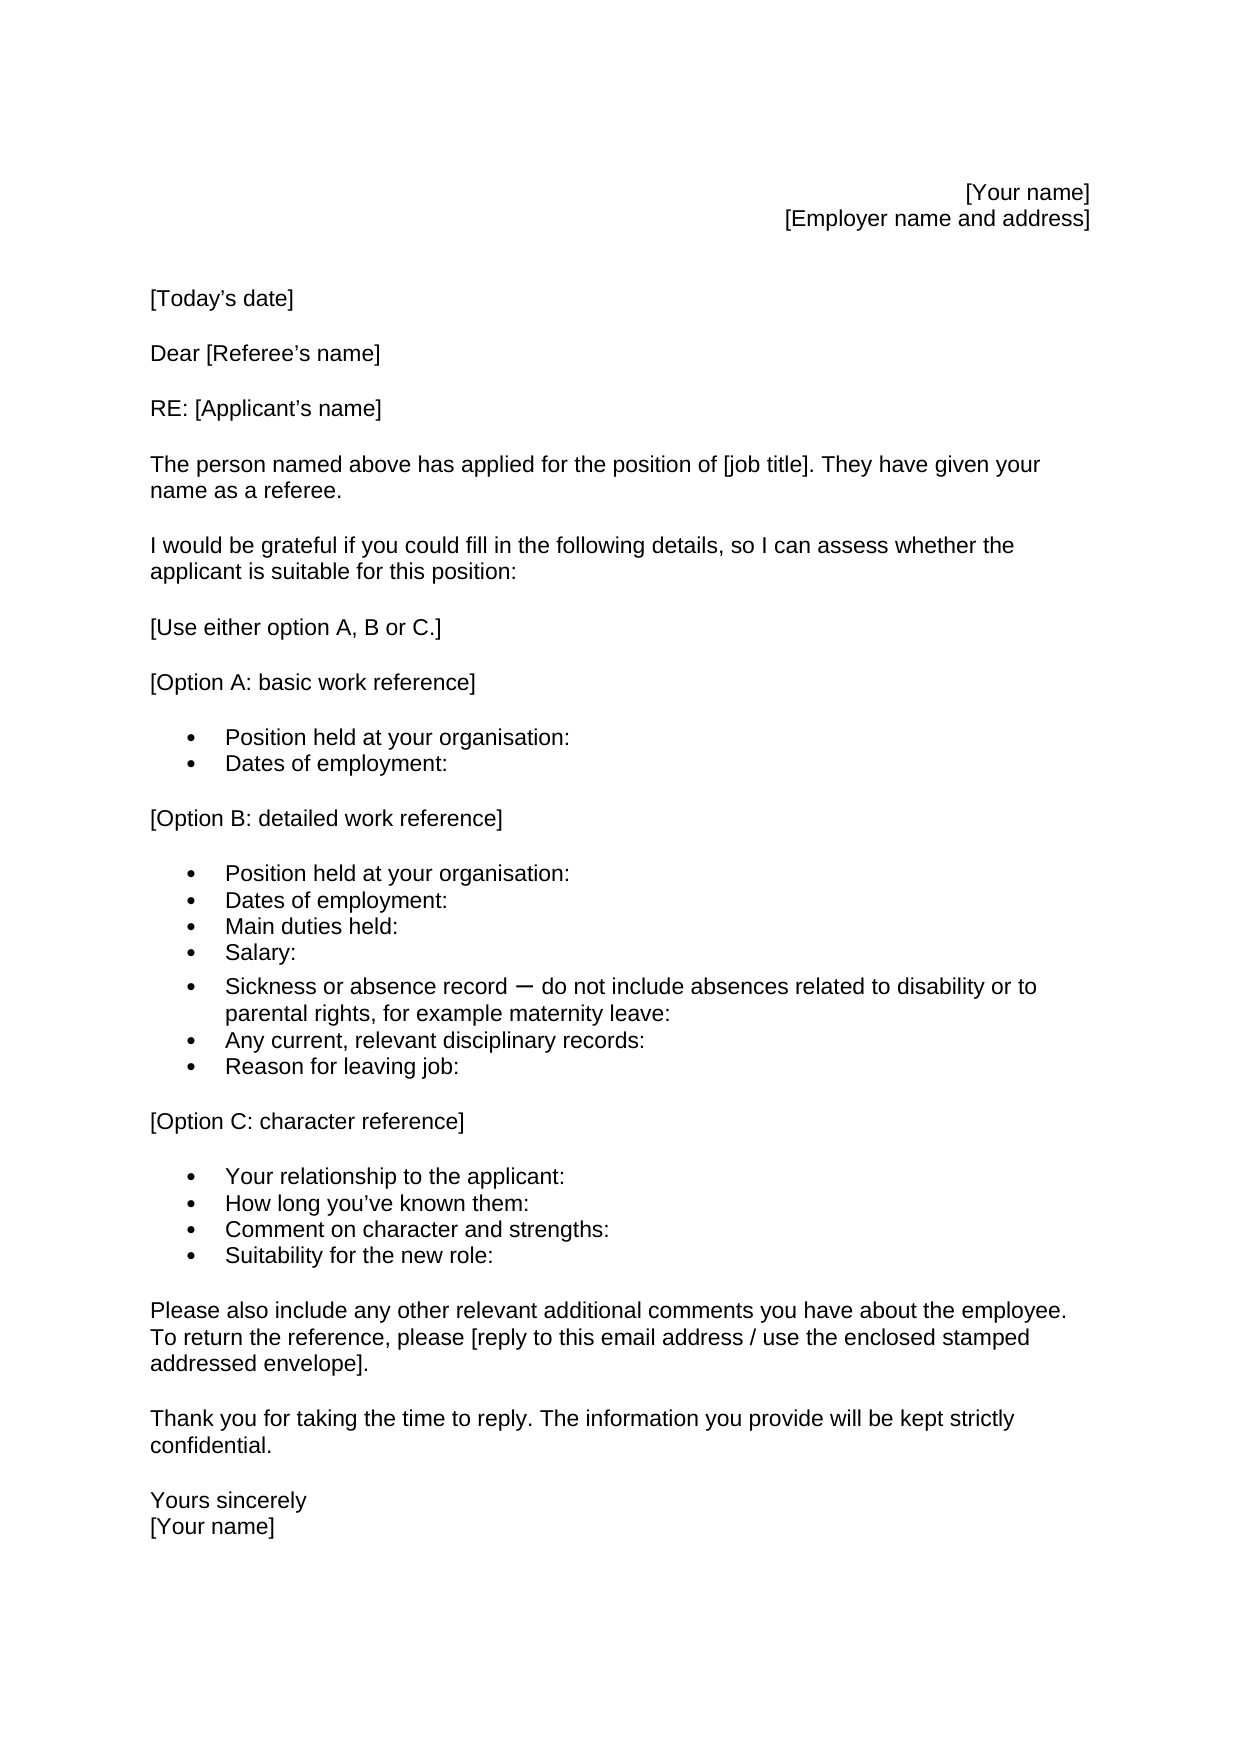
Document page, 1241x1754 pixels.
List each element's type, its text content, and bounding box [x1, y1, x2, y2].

text I would be grateful if you could fill in the following details, so I can assess whether the applicant is suitable for this position: [150, 532, 1090, 585]
text Dear [Referee’s name] [150, 340, 1090, 367]
text [Employer name and address] [150, 205, 1090, 231]
text [Option A: basic work reference] [150, 668, 1090, 695]
text Yours sincerely [150, 1487, 1090, 1513]
text The person named above has applied for the position of [job title]. They have given your name as a referee. [150, 451, 1090, 503]
list Salary: [187, 939, 1090, 966]
list Comment on character and strengths: [187, 1216, 1090, 1242]
text Please also include any other relevant additional comments you have about the employee. To return the reference, please [reply to this email address / use the enclosed stamped addressed envelope]. [150, 1297, 1090, 1377]
text [Your name] [150, 179, 1090, 205]
list Position held at your organisation: [187, 860, 1090, 887]
list Any current, relevant disciplinary records: [187, 1027, 1090, 1053]
list Dates of employment: [187, 887, 1090, 913]
text [Your name] [150, 1513, 1090, 1539]
list Position held at your organisation: [187, 724, 1090, 750]
text [Use either option A, B or C.] [150, 613, 1090, 640]
text [Option B: detailed work reference] [150, 805, 1090, 831]
list Reason for leaving job: [187, 1053, 1090, 1079]
list Main duties held: [187, 913, 1090, 939]
list Sickness or absence record – do not include absences related to disability or to parental rights, for example maternity leave: [187, 966, 1090, 1027]
text Thank you for taking the time to reply. The information you provide will be kept strictly confidential. [150, 1405, 1090, 1458]
text [Option C: character reference] [150, 1108, 1090, 1134]
text [Today’s date] [150, 285, 1090, 312]
list Your relationship to the applicant: [187, 1163, 1090, 1190]
list Dates of employment: [187, 750, 1090, 776]
text RE: [Applicant’s name] [150, 395, 1090, 422]
list How long you’ve known them: [187, 1190, 1090, 1216]
list Suitability for the new role: [187, 1242, 1090, 1269]
